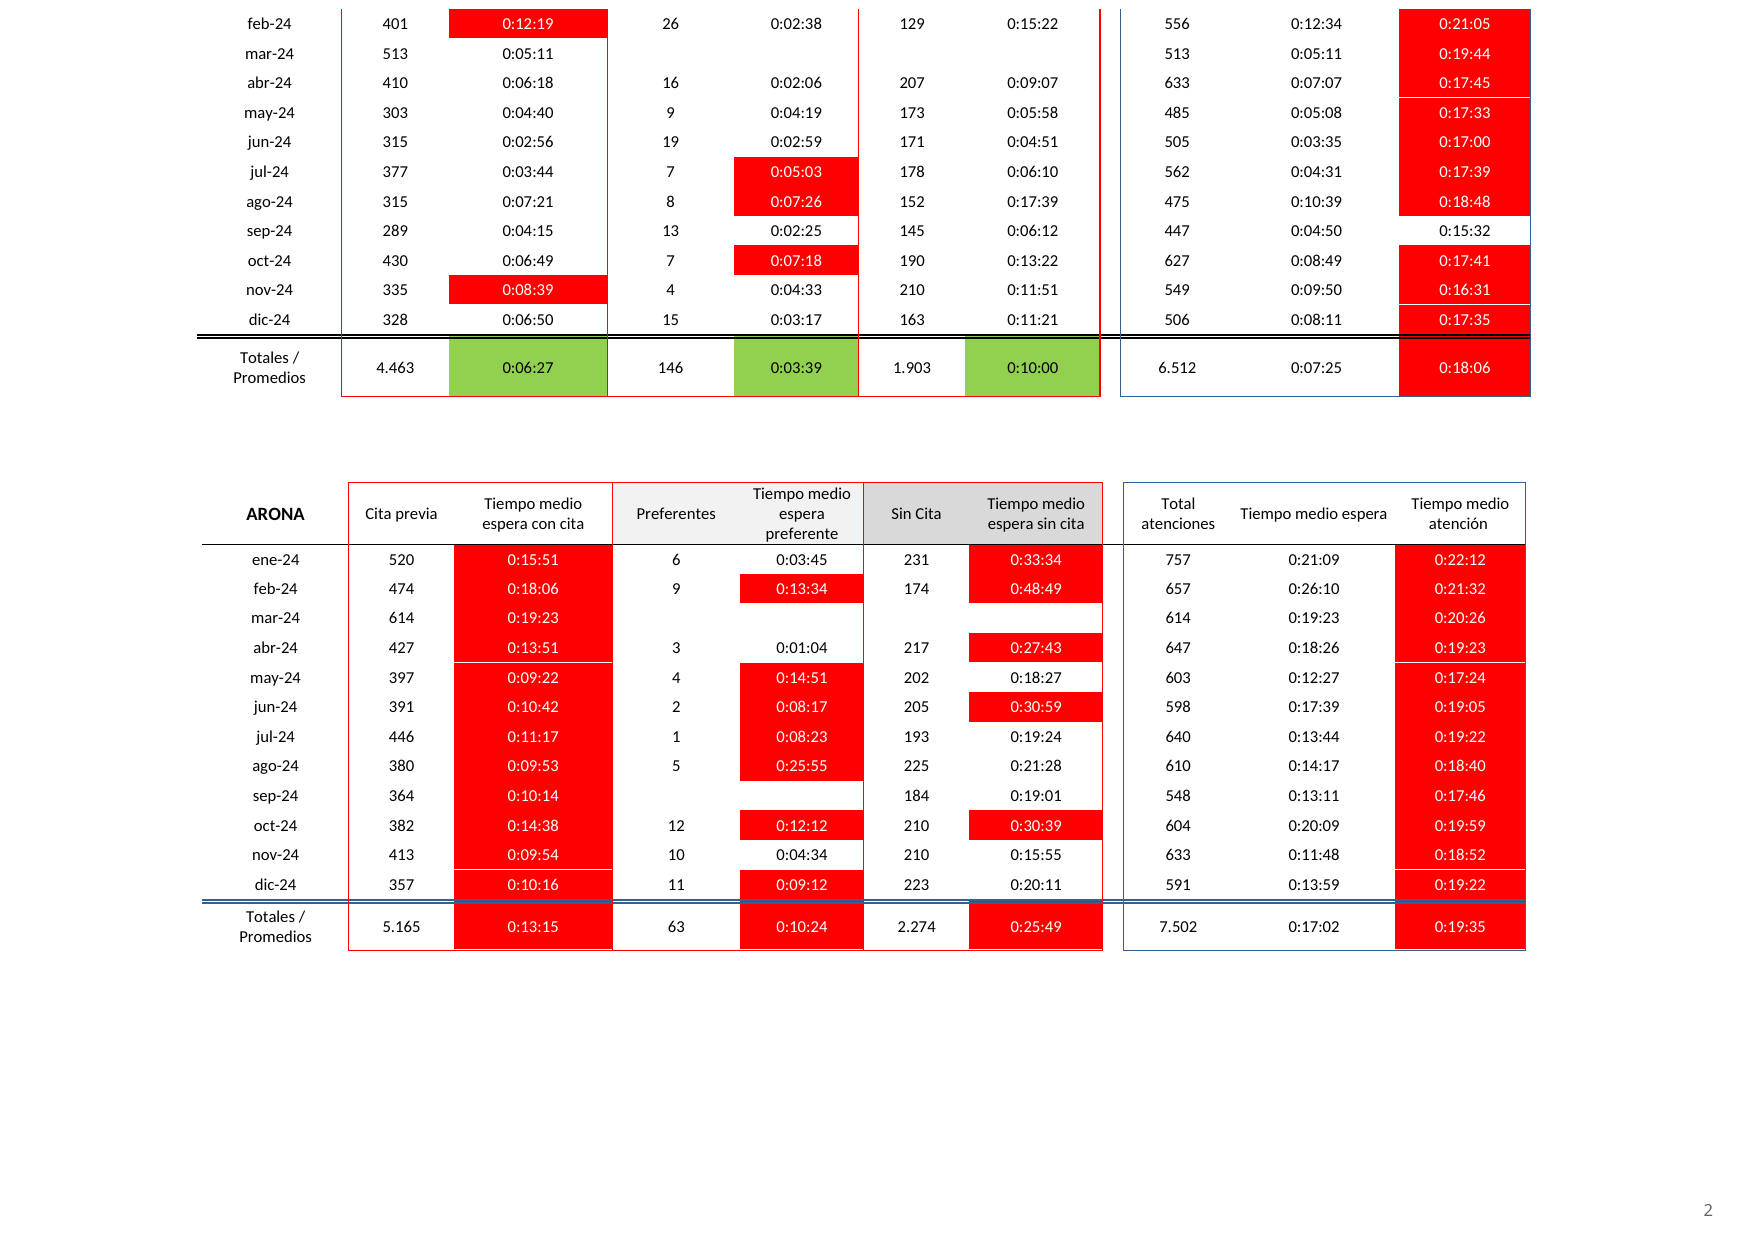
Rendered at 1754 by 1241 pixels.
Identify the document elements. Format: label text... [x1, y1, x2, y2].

table_cell 0:19:01 [969, 781, 1102, 810]
table_cell 146 [608, 339, 734, 396]
table_cell 757 [1124, 545, 1233, 574]
table_cell [613, 781, 740, 810]
table_cell 0:10:14 [454, 781, 612, 810]
table_cell [1101, 127, 1120, 157]
table_cell 0:09:54 [454, 840, 612, 869]
table_cell [1103, 904, 1123, 949]
table_cell 430 [342, 245, 448, 275]
table_cell 549 [1121, 275, 1234, 304]
table_cell [1101, 38, 1120, 68]
table_cell 0:09:53 [454, 751, 612, 781]
table_cell [1103, 692, 1123, 722]
table_cell 0:17:39 [1233, 692, 1395, 722]
table_cell [1103, 574, 1123, 603]
table_cell 0:19:44 [1399, 38, 1530, 68]
table_cell [1103, 603, 1123, 633]
table_cell 0:04:34 [740, 840, 863, 869]
table_cell 0:15:32 [1399, 216, 1530, 245]
table_cell 548 [1124, 781, 1233, 810]
table_cell 0:11:17 [454, 722, 612, 751]
table_cell 0:10:24 [740, 904, 863, 949]
table_cell 0:18:40 [1395, 751, 1525, 781]
table_cell 474 [349, 574, 454, 603]
table_cell sep-24 [202, 781, 348, 810]
table_cell 485 [1121, 98, 1234, 127]
table_cell 0:19:59 [1395, 810, 1525, 840]
table_cell may-24 [197, 98, 341, 127]
table_cell 289 [342, 216, 448, 245]
table_cell 0:21:28 [969, 751, 1102, 781]
table_cell 0:04:50 [1234, 216, 1399, 245]
table_cell 145 [859, 216, 965, 245]
table_cell 0:08:23 [740, 722, 863, 751]
table_cell 0:27:43 [969, 633, 1102, 662]
table_cell 225 [864, 751, 969, 781]
table_cell 0:48:49 [969, 574, 1102, 603]
table_cell 627 [1121, 245, 1234, 275]
table_cell 0:05:11 [1234, 38, 1399, 68]
table_cell [1101, 305, 1120, 334]
table_cell 0:12:12 [740, 810, 863, 840]
table_cell 0:13:34 [740, 574, 863, 603]
table_cell 0:17:45 [1399, 68, 1530, 97]
table_header Tiempo medio espera [1233, 483, 1395, 544]
table_cell 0:11:48 [1233, 840, 1395, 869]
table_cell 4 [608, 275, 734, 304]
table_cell 19 [608, 127, 734, 157]
table_cell 0:06:50 [449, 305, 607, 334]
table_cell 0:07:18 [734, 245, 858, 275]
table_cell [1101, 98, 1120, 127]
table_cell 0:09:07 [965, 68, 1099, 97]
table_cell 0:18:48 [1399, 186, 1530, 216]
table_cell 0:17:39 [1399, 157, 1530, 186]
table_cell 0:13:59 [1233, 870, 1395, 899]
table_cell 410 [342, 68, 448, 97]
table_header Total atenciones [1124, 483, 1233, 544]
table_cell 26 [608, 9, 734, 38]
table_cell 0:04:31 [1234, 157, 1399, 186]
table_cell 0:04:19 [734, 98, 858, 127]
table_cell 391 [349, 692, 454, 722]
table_cell 0:09:50 [1234, 275, 1399, 304]
table_cell 0:19:22 [1395, 722, 1525, 751]
table_cell 231 [864, 545, 969, 574]
table_cell 0:10:16 [454, 870, 612, 899]
table_cell ago-24 [197, 186, 341, 216]
table_cell 0:06:18 [449, 68, 607, 97]
table_cell 614 [1124, 603, 1233, 633]
table_cell 0:19:24 [969, 722, 1102, 751]
table_cell 0:03:35 [1234, 127, 1399, 157]
table_cell 614 [349, 603, 454, 633]
table_cell ene-24 [202, 545, 348, 574]
table_cell 210 [859, 275, 965, 304]
table_cell 0:02:06 [734, 68, 858, 97]
table_cell 9 [608, 98, 734, 127]
table_cell 0:05:08 [1234, 98, 1399, 127]
table_cell 603 [1124, 663, 1233, 692]
table_cell 0:08:39 [449, 275, 607, 304]
table_cell 397 [349, 663, 454, 692]
table_cell 0:20:11 [969, 870, 1102, 899]
table_cell 3 [613, 633, 740, 662]
table_cell 0:19:05 [1395, 692, 1525, 722]
table_cell 12 [613, 810, 740, 840]
table_cell [1101, 245, 1120, 275]
table_cell 6.512 [1121, 339, 1234, 396]
table_cell [1103, 633, 1123, 662]
table_cell 7 [608, 245, 734, 275]
table_cell 657 [1124, 574, 1233, 603]
table_cell 0:08:11 [1234, 305, 1399, 334]
table_cell 335 [342, 275, 448, 304]
table_cell 0:01:04 [740, 633, 863, 662]
table_cell feb-24 [202, 574, 348, 603]
table_cell 0:05:58 [965, 98, 1099, 127]
table_cell 328 [342, 305, 448, 334]
table_cell [1103, 722, 1123, 751]
table_cell 0:18:27 [969, 663, 1102, 692]
table_cell 0:04:15 [449, 216, 607, 245]
table_cell 556 [1121, 9, 1234, 38]
table_cell 16 [608, 68, 734, 97]
table_cell 10 [613, 840, 740, 869]
table_cell 0:02:38 [734, 9, 858, 38]
table_cell 0:10:39 [1234, 186, 1399, 216]
table_cell 5.165 [349, 904, 454, 949]
table_cell dic-24 [202, 870, 348, 899]
table_cell 0:02:56 [449, 127, 607, 157]
table_cell 202 [864, 663, 969, 692]
table_cell 0:07:26 [734, 186, 858, 216]
table_cell 7.502 [1124, 904, 1233, 949]
table_cell 174 [864, 574, 969, 603]
table_cell 0:19:23 [1233, 603, 1395, 633]
table_header Sin Cita [864, 483, 969, 544]
table_cell 364 [349, 781, 454, 810]
table_cell sep-24 [197, 216, 341, 245]
table_cell abr-24 [202, 633, 348, 662]
table_cell 152 [859, 186, 965, 216]
table_cell jul-24 [197, 157, 341, 186]
table_cell 193 [864, 722, 969, 751]
table_cell 0:16:31 [1399, 275, 1530, 304]
table_cell 0:05:03 [734, 157, 858, 186]
table_cell 163 [859, 305, 965, 334]
table_cell 598 [1124, 692, 1233, 722]
table_cell 0:07:07 [1234, 68, 1399, 97]
table_cell 8 [608, 186, 734, 216]
table_cell 505 [1121, 127, 1234, 157]
table_cell 0:10:00 [965, 339, 1099, 396]
table_cell may-24 [202, 663, 348, 692]
table_cell 0:33:34 [969, 545, 1102, 574]
table_cell 0:11:51 [965, 275, 1099, 304]
table_cell 427 [349, 633, 454, 662]
table_cell 0:13:51 [454, 633, 612, 662]
table_cell 0:02:59 [734, 127, 858, 157]
table_cell 171 [859, 127, 965, 157]
table_cell 0:25:55 [740, 751, 863, 781]
table_cell 377 [342, 157, 448, 186]
table_cell 9 [613, 574, 740, 603]
table_cell 7 [608, 157, 734, 186]
table_cell 610 [1124, 751, 1233, 781]
table_header Tiempo medio espera sin cita [969, 483, 1102, 544]
table_cell 447 [1121, 216, 1234, 245]
table_cell 0:14:51 [740, 663, 863, 692]
table_cell [1101, 157, 1120, 186]
table_header Cita previa [349, 483, 454, 544]
table_cell 210 [864, 840, 969, 869]
table_cell 173 [859, 98, 965, 127]
table_cell oct-24 [202, 810, 348, 840]
table_cell 0:04:33 [734, 275, 858, 304]
table_cell [859, 38, 965, 68]
table_cell 0:12:27 [1233, 663, 1395, 692]
table_cell 210 [864, 810, 969, 840]
table_cell 640 [1124, 722, 1233, 751]
table_cell 513 [1121, 38, 1234, 68]
table_cell 1 [613, 722, 740, 751]
table_cell 633 [1124, 840, 1233, 869]
table_cell 0:08:49 [1234, 245, 1399, 275]
table_header ARONA [202, 482, 348, 544]
table_cell 446 [349, 722, 454, 751]
table_cell 0:21:05 [1399, 9, 1530, 38]
table_cell 0:13:44 [1233, 722, 1395, 751]
table_cell jun-24 [197, 127, 341, 157]
table_cell 0:15:55 [969, 840, 1102, 869]
table_cell [1103, 810, 1123, 840]
table_cell 1.903 [859, 339, 965, 396]
table_cell 0:17:00 [1399, 127, 1530, 157]
table_cell [1101, 9, 1120, 38]
table_cell 0:19:35 [1395, 904, 1525, 949]
table_cell 0:17:39 [965, 186, 1099, 216]
table_cell [1101, 186, 1120, 216]
table_cell 0:09:22 [454, 663, 612, 692]
table_cell [1103, 870, 1123, 899]
table_cell 0:05:11 [449, 38, 607, 68]
table_cell 413 [349, 840, 454, 869]
table_header Preferentes [613, 483, 740, 544]
table_header Tiempo medio espera con cita [454, 483, 612, 544]
table_cell 0:13:22 [965, 245, 1099, 275]
table_cell 63 [613, 904, 740, 949]
table_cell 15 [608, 305, 734, 334]
table_cell 4.463 [342, 339, 448, 396]
table_cell 401 [342, 9, 448, 38]
table_cell 0:06:49 [449, 245, 607, 275]
table_cell feb-24 [197, 9, 341, 38]
table_cell 4 [613, 663, 740, 692]
table_cell [740, 781, 863, 810]
table_cell 207 [859, 68, 965, 97]
table_cell 223 [864, 870, 969, 899]
table_cell 0:07:25 [1234, 339, 1399, 396]
table_header Tiempo medio atención [1395, 483, 1525, 544]
table_cell 0:20:26 [1395, 603, 1525, 633]
table_cell 0:03:39 [734, 339, 858, 396]
table_cell 2.274 [864, 904, 969, 949]
table_cell 0:17:46 [1395, 781, 1525, 810]
table_cell 520 [349, 545, 454, 574]
table_cell 0:15:22 [965, 9, 1099, 38]
table_cell jul-24 [202, 722, 348, 751]
table_header [1103, 482, 1123, 544]
table_cell 0:14:38 [454, 810, 612, 840]
table_cell 0:03:17 [734, 305, 858, 334]
table_cell [608, 38, 734, 68]
table_cell 0:09:12 [740, 870, 863, 899]
table_cell 0:17:24 [1395, 663, 1525, 692]
table_cell 11 [613, 870, 740, 899]
table_cell [1103, 840, 1123, 869]
table_cell 647 [1124, 633, 1233, 662]
table_cell 0:17:02 [1233, 904, 1395, 949]
table_cell 0:25:49 [969, 904, 1102, 949]
table_cell 0:21:32 [1395, 574, 1525, 603]
table_cell 0:13:11 [1233, 781, 1395, 810]
table_cell 0:02:25 [734, 216, 858, 245]
table_cell 0:19:22 [1395, 870, 1525, 899]
table_cell Totales / Promedios [202, 904, 348, 949]
table_cell 0:22:12 [1395, 545, 1525, 574]
table_cell 0:13:15 [454, 904, 612, 949]
table_cell 591 [1124, 870, 1233, 899]
table_cell abr-24 [197, 68, 341, 97]
table_cell mar-24 [197, 38, 341, 68]
table_cell 315 [342, 186, 448, 216]
table_cell 0:12:19 [449, 9, 607, 38]
table_cell 0:03:45 [740, 545, 863, 574]
table_cell 0:15:51 [454, 545, 612, 574]
table_cell 205 [864, 692, 969, 722]
table_cell 0:19:23 [454, 603, 612, 633]
table_cell 382 [349, 810, 454, 840]
table_cell [969, 603, 1102, 633]
table_cell 506 [1121, 305, 1234, 334]
table_cell nov-24 [197, 275, 341, 304]
table_cell oct-24 [197, 245, 341, 275]
table_cell 0:26:10 [1233, 574, 1395, 603]
table_cell 513 [342, 38, 448, 68]
table_cell 303 [342, 98, 448, 127]
table_cell 0:04:40 [449, 98, 607, 127]
table_cell 0:18:06 [1399, 339, 1530, 396]
table_cell 0:18:52 [1395, 840, 1525, 869]
table_cell [1101, 216, 1120, 245]
table_cell [1103, 663, 1123, 692]
table_cell 633 [1121, 68, 1234, 97]
table_cell [864, 603, 969, 633]
table_cell 6 [613, 545, 740, 574]
table_cell 0:11:21 [965, 305, 1099, 334]
table_cell 0:17:35 [1399, 305, 1530, 334]
table_cell 315 [342, 127, 448, 157]
table_cell 380 [349, 751, 454, 781]
table_header Tiempo medio espera preferente [740, 483, 863, 544]
table_cell mar-24 [202, 603, 348, 633]
table_cell 0:19:23 [1395, 633, 1525, 662]
table_cell 0:18:06 [454, 574, 612, 603]
table_cell 0:07:21 [449, 186, 607, 216]
table_cell 0:17:33 [1399, 98, 1530, 127]
table_cell 0:06:10 [965, 157, 1099, 186]
table_cell [1103, 751, 1123, 781]
table_cell [740, 603, 863, 633]
table_cell [1101, 339, 1120, 396]
table_cell 0:30:39 [969, 810, 1102, 840]
table_cell 357 [349, 870, 454, 899]
table_cell 604 [1124, 810, 1233, 840]
table_cell 0:10:42 [454, 692, 612, 722]
table_cell 0:12:34 [1234, 9, 1399, 38]
table_cell 0:30:59 [969, 692, 1102, 722]
table_cell 0:21:09 [1233, 545, 1395, 574]
table_cell nov-24 [202, 840, 348, 869]
table_cell [1101, 68, 1120, 97]
table_cell 129 [859, 9, 965, 38]
table_cell 0:06:27 [449, 339, 607, 396]
table_cell 0:20:09 [1233, 810, 1395, 840]
table_cell 5 [613, 751, 740, 781]
table_cell ago-24 [202, 751, 348, 781]
table_cell [965, 38, 1099, 68]
table_cell 0:06:12 [965, 216, 1099, 245]
table_cell 475 [1121, 186, 1234, 216]
table_cell 0:14:17 [1233, 751, 1395, 781]
table_cell [1103, 781, 1123, 810]
table_cell 2 [613, 692, 740, 722]
table_cell 217 [864, 633, 969, 662]
table_cell [1103, 545, 1123, 574]
table_cell 178 [859, 157, 965, 186]
table_cell 0:04:51 [965, 127, 1099, 157]
table_cell 0:03:44 [449, 157, 607, 186]
table_cell [1101, 275, 1120, 304]
table_cell 0:08:17 [740, 692, 863, 722]
table_cell 13 [608, 216, 734, 245]
table_cell 184 [864, 781, 969, 810]
table_cell 562 [1121, 157, 1234, 186]
table_cell 0:18:26 [1233, 633, 1395, 662]
table_cell Totales / Promedios [197, 339, 341, 396]
table_cell [613, 603, 740, 633]
table_cell jun-24 [202, 692, 348, 722]
table_cell dic-24 [197, 305, 341, 334]
table_cell [734, 38, 858, 68]
table_cell 0:17:41 [1399, 245, 1530, 275]
table_cell 190 [859, 245, 965, 275]
